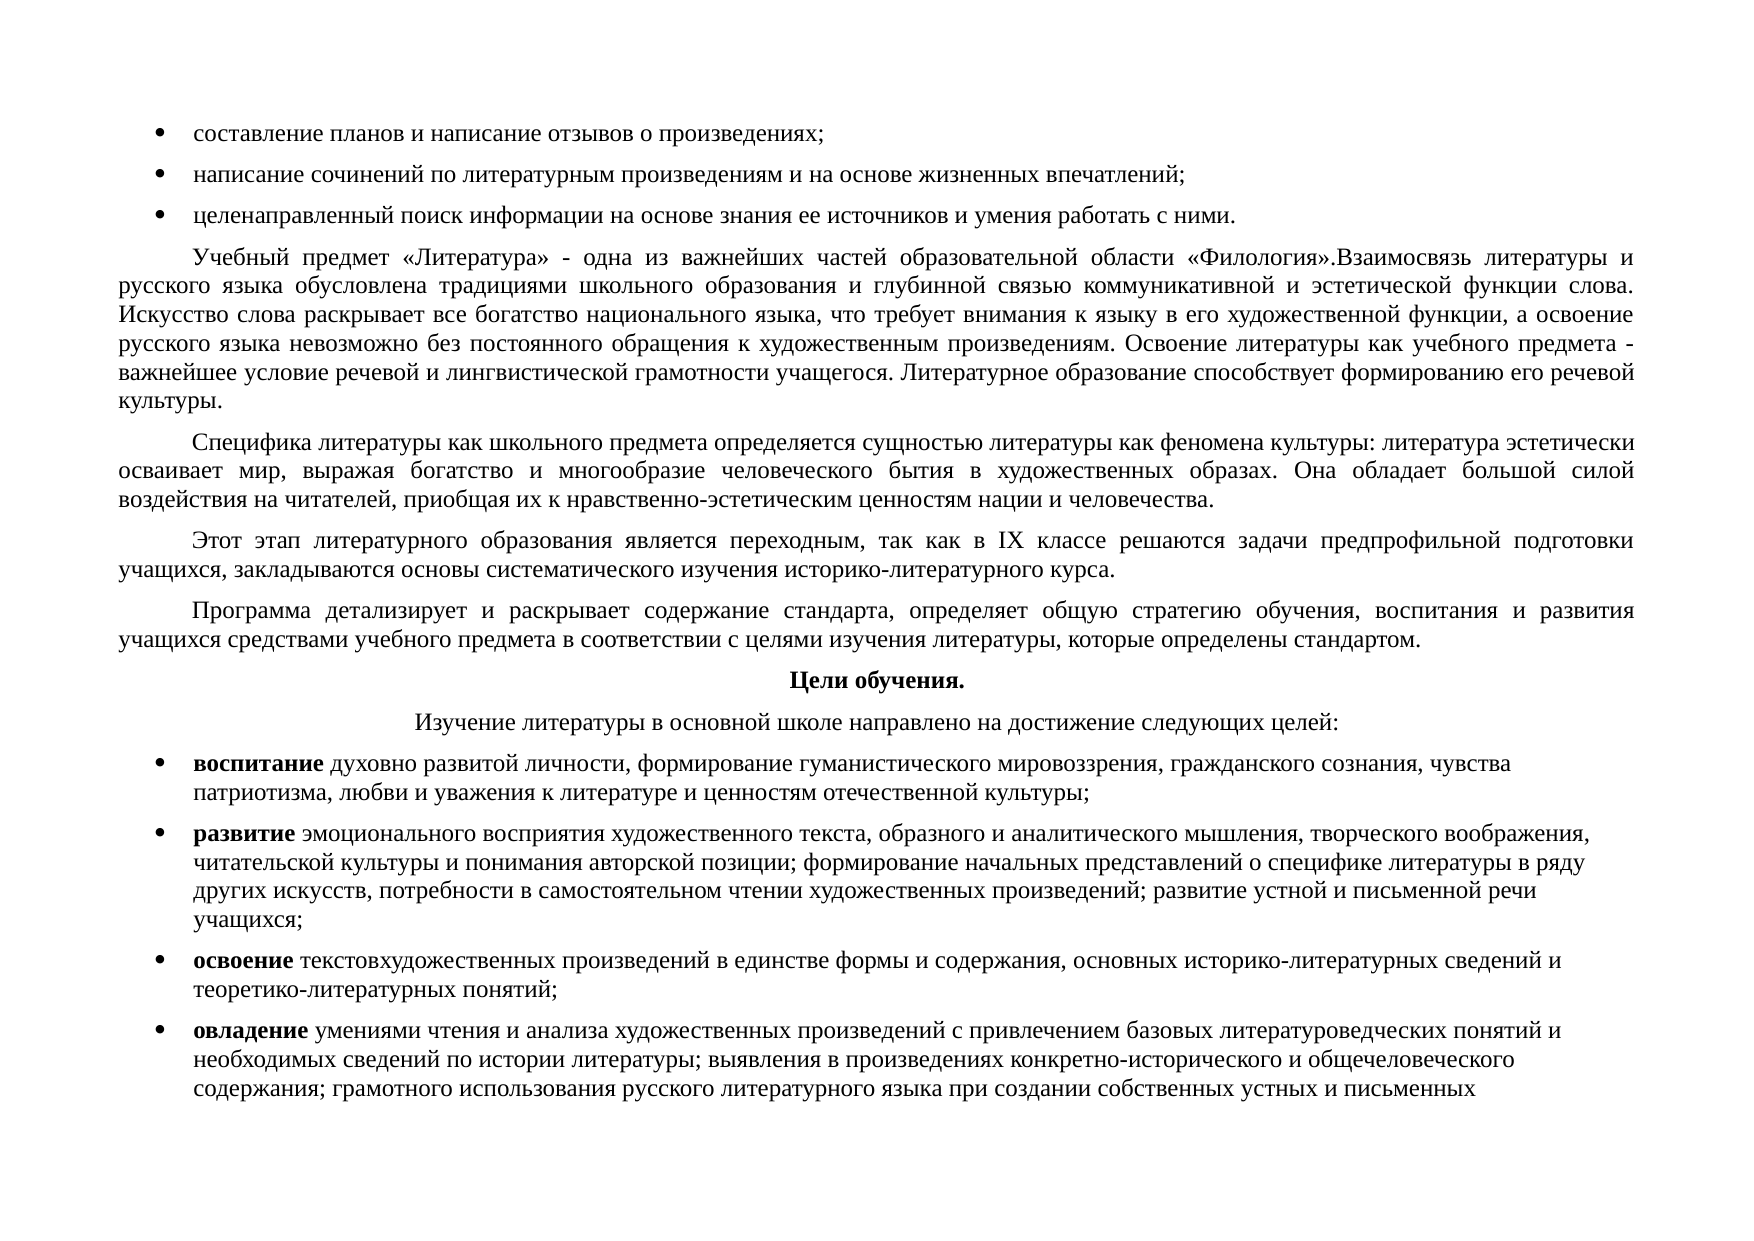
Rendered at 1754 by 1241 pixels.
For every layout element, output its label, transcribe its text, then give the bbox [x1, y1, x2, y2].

list освоение текстовхудожественных произведений в единстве формы и содержания, основных историко-литературных сведений и теоретико-литературных понятий; [156, 946, 1636, 1003]
text Цели обучения. [118, 666, 1636, 694]
list воспитание духовно развитой личности, формирование гуманистического мировоззрения, гражданского сознания, чувства патриотизма, любви и уважения к литературе и ценностям отечественной культуры; [156, 748, 1636, 806]
list целенаправленный поиск информации на основе знания ее источников и умения работать с ними. [156, 201, 1636, 229]
text Изучение литературы в основной школе направлено на достижение следующих целей: [118, 707, 1636, 736]
text Специфика литературы как школьного предмета определяется сущностью литературы как феномена культуры: литература эстетически осваивает мир, выражая богатство и многообразие человеческого бытия в художественных образах. Она обладает большой силой воздействия на читателей, приобщая их к нравственно-эстетическим ценностям нации и человечества. [118, 427, 1636, 513]
text Учебный предмет «Литература» - одна из важнейших частей образовательной области «Филология».Взаимосвязь литературы и русского языка обусловлена традициями школьного образования и глубинной связью коммуникативной и эстетической функции слова. Искусство слова раскрывает все богатство национального языка, что требует внимания к языку в его художественной функции, а освоение русского языка невозможно без постоянного обращения к художественным произведениям. Освоение литературы как учебного предмета - важнейшее условие речевой и лингвистической грамотности учащегося. Литературное образование способствует формированию его речевой культуры. [118, 242, 1636, 414]
list развитие эмоционального восприятия художественного текста, образного и аналитического мышления, творческого воображения, читательской культуры и понимания авторской позиции; формирование начальных представлений о специфике литературы в ряду других искусств, потребности в самостоятельном чтении художественных произведений; развитие устной и письменной речи учащихся; [156, 818, 1636, 933]
text Программа детализирует и раскрывает содержание стандарта, определяет общую стратегию обучения, воспитания и развития учащихся средствами учебного предмета в соответствии с целями изучения литературы, которые определены стандартом. [118, 596, 1636, 653]
text Этот этап литературного образования является переходным, так как в IX классе решаются задачи предпрофильной подготовки учащихся, закладываются основы систематического изучения историко-литературного курса. [118, 526, 1636, 583]
list написание сочинений по литературным произведениям и на основе жизненных впечатлений; [156, 159, 1636, 188]
list составление планов и написание отзывов о произведениях; [156, 118, 1636, 147]
list овладение умениями чтения и анализа художественных произведений с привлечением базовых литературоведческих понятий и необходимых сведений по истории литературы; выявления в произведениях конкретно-исторического и общечеловеческого содержания; грамотного использования русского литературного языка при создании собственных устных и письменных [156, 1016, 1636, 1102]
